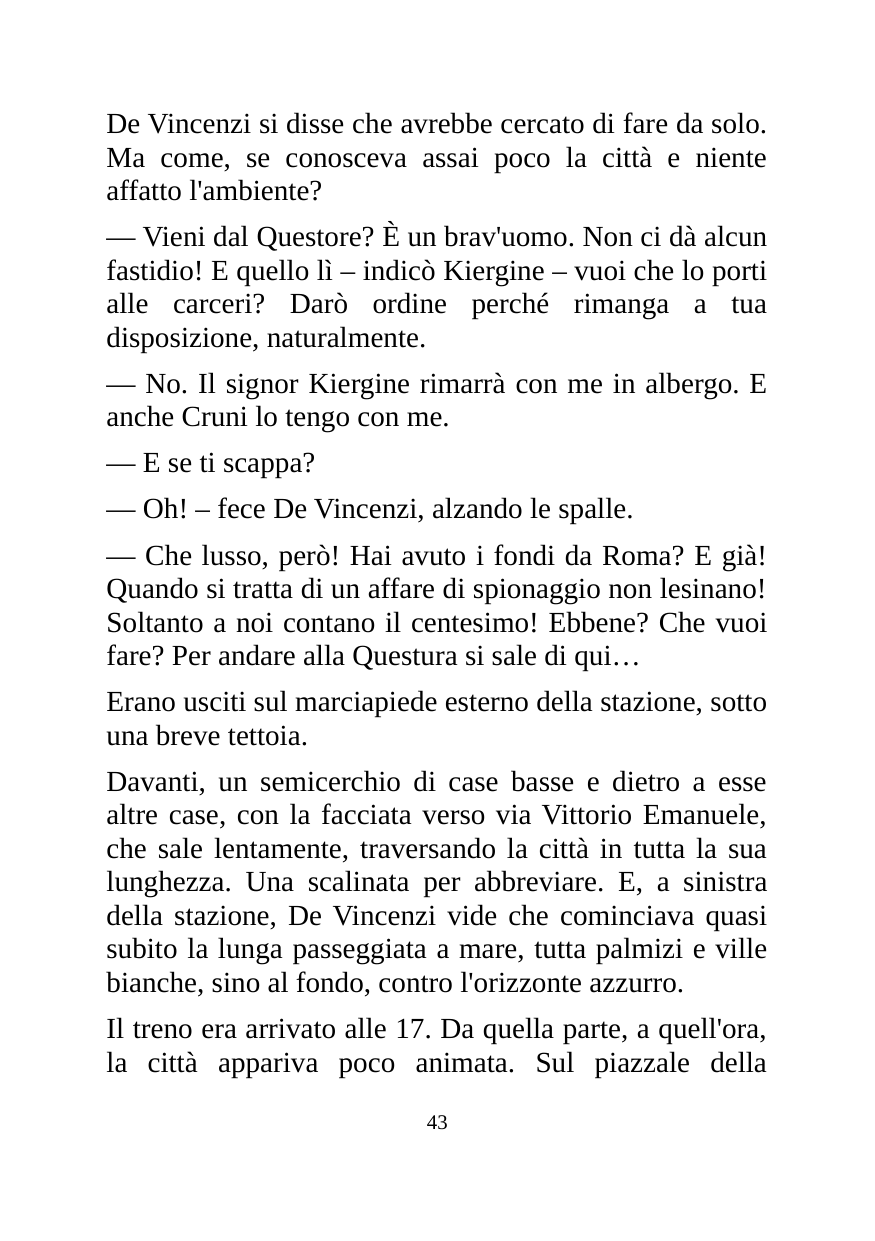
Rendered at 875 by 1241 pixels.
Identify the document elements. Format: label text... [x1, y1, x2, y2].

text Davanti, un semicerchio di case basse e dietro a esse altre case, con la facciata verso via Vittorio Emanuele, che sale lentamente, traversando la città in tutta la sua lunghezza. Una scalinata per abbreviare. E, a sinistra della stazione, De Vincenzi vide che cominciava quasi subito la lunga passeggiata a mare, tutta palmizi e ville bianche, sino al fondo, contro l'orizzonte azzurro. [106, 764, 768, 999]
text Il treno era arrivato alle 17. Da quella parte, a quell'ora, la città appariva poco animata. Sul piazzale della [106, 1011, 768, 1078]
text — Vieni dal Questore? È un brav'uomo. Non ci dà alcun fastidio! E quello lì – indicò Kiergine – vuoi che lo porti alle carceri? Darò ordine perché rimanga a tua disposizione, naturalmente. [106, 219, 768, 353]
text — Oh! – fece De Vincenzi, alzando le spalle. [106, 492, 768, 525]
text — No. Il signor Kiergine rimarrà con me in albergo. E anche Cruni lo tengo con me. [106, 366, 768, 433]
text Erano usciti sul marciapiede esterno della stazione, sotto una breve tettoia. [106, 684, 768, 751]
text — E se ti scappa? [106, 446, 768, 479]
text De Vincenzi si disse che avrebbe cercato di fare da solo. Ma come, se conosceva assai poco la città e niente affatto l'ambiente? [106, 106, 768, 207]
text — Che lusso, però! Hai avuto i fondi da Roma? E già! Quando si tratta di un affare di spionaggio non lesinano! Soltanto a noi contano il centesimo! Ebbene? Che vuoi fare? Per andare alla Questura si sale di qui… [106, 538, 768, 672]
